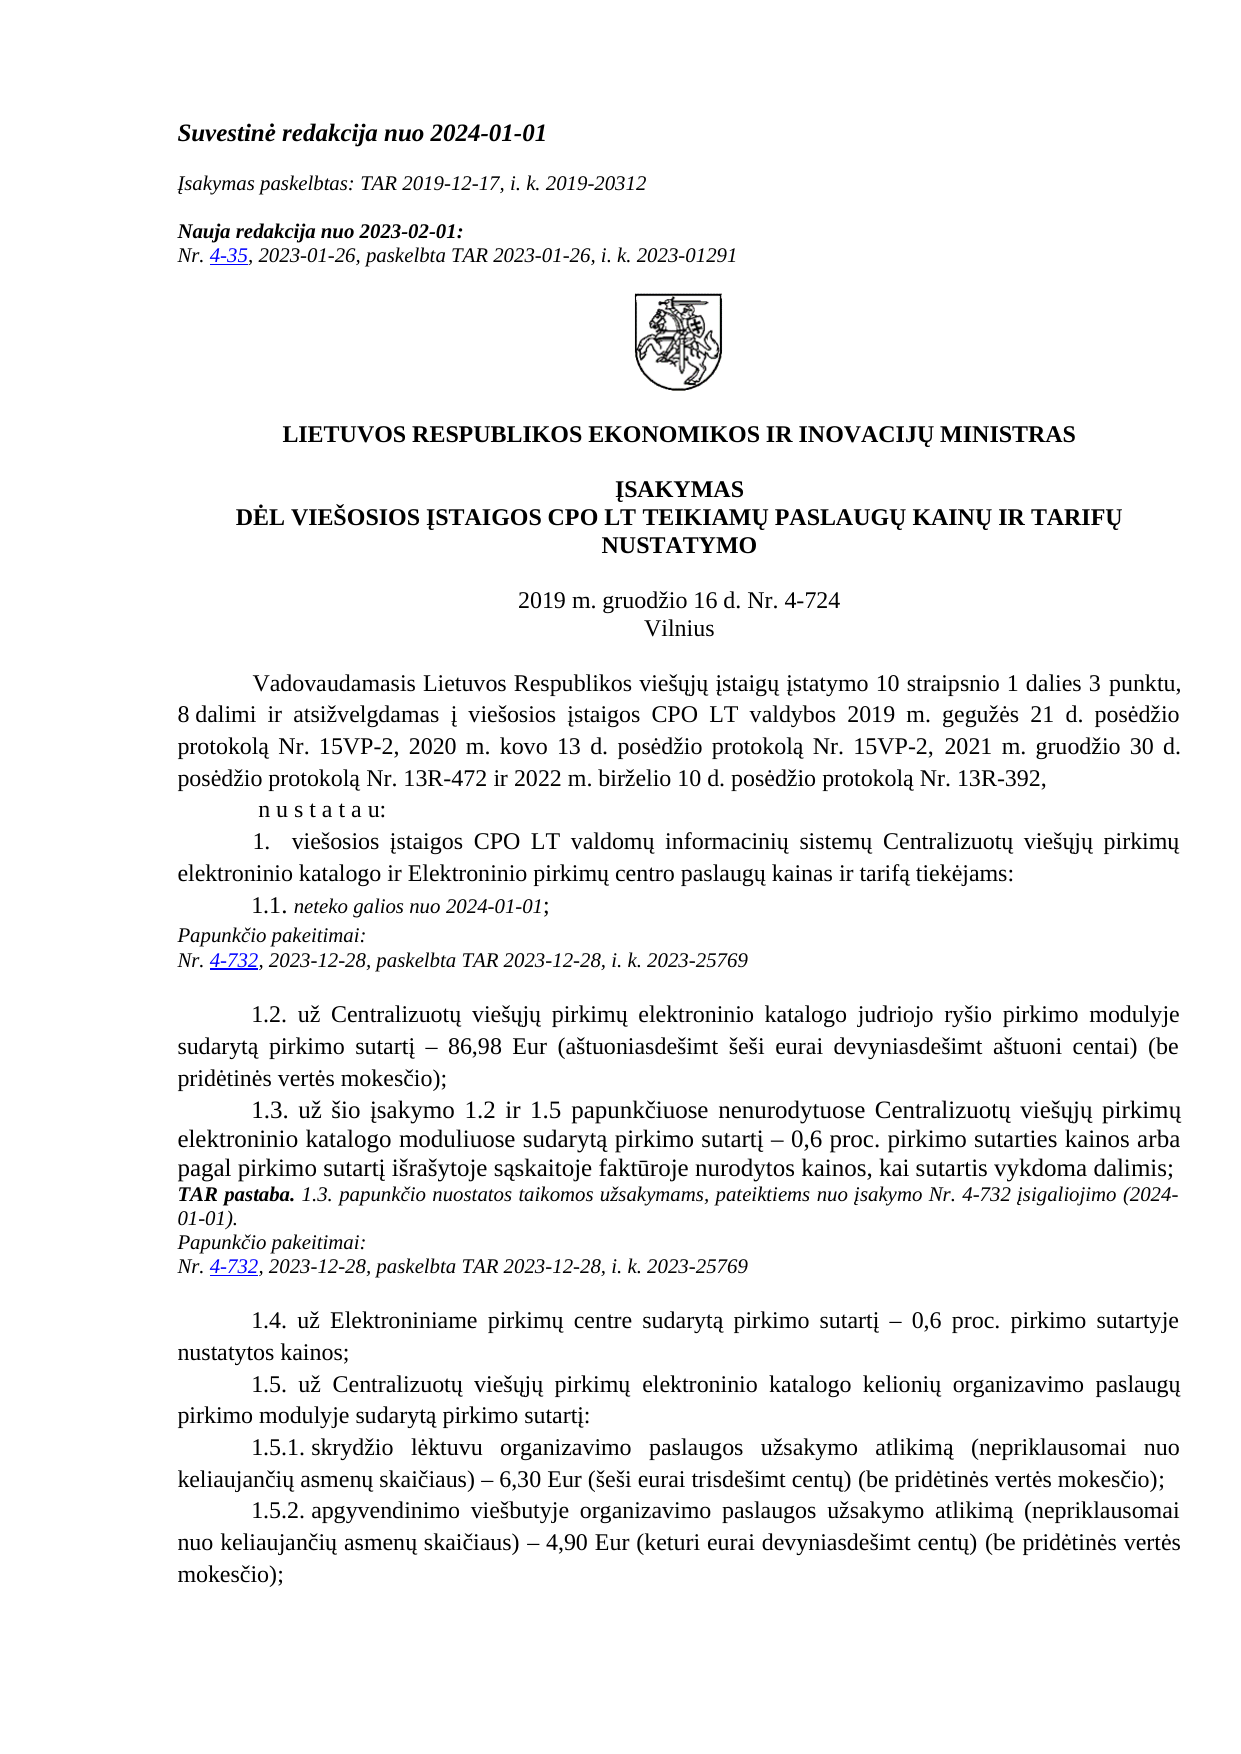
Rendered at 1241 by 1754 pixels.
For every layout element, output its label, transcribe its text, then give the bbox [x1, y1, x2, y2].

text Vilnius [177, 613, 1181, 641]
text Nr. 4-35, 2023-01-26, paskelbta TAR 2023-01-26, i. k. 2023-01291 [177, 243, 1181, 267]
text 1.2. už Centralizuotų viešųjų pirkimų elektroninio katalogo judriojo ryšio pirkimo modulyje sudarytą pirkimo sutartį – 86,98 Eur (aštuoniasdešimt šeši eurai devyniasdešimt aštuoni centai) (be pridėtinės vertės mokesčio); [177, 1000, 1181, 1091]
text DĖL VIEŠOSIOS ĮSTAIGOS cpo lt TEIKIAMŲ PASLAUGŲ KAINŲ IR TARIFŲ NUSTATYMO [177, 503, 1181, 558]
text Papunkčio pakeitimai: [177, 923, 1181, 947]
text įsakymas [177, 476, 1181, 503]
text 1.1. neteko galios nuo 2024-01-01; [177, 890, 1181, 919]
text Nr. 4-732, 2023-12-28, paskelbta TAR 2023-12-28, i. k. 2023-25769 [177, 1254, 1181, 1278]
text Papunkčio pakeitimai: [177, 1230, 1181, 1254]
text Nauja redakcija nuo 2023-02-01: [177, 219, 1181, 243]
text Vadovaudamasis Lietuvos Respublikos viešųjų įstaigų įstatymo 10 straipsnio 1 dalies 3 punktu, 8 dalimi ir atsižvelgdamas į viešosios įstaigos CPO LT valdybos 2019 m. gegužės 21 d. posėdžio protokolą Nr. 15VP-2, 2020 m. kovo 13 d. posėdžio protokolą Nr. 15VP-2, 2021 m. gruodžio 30 d. posėdžio protokolą Nr. 13R-472 ir 2022 m. birželio 10 d. posėdžio protokolą Nr. 13R-392, [177, 669, 1181, 791]
text 1.4. už Elektroniniame pirkimų centre sudarytą pirkimo sutartį – 0,6 proc. pirkimo sutartyje nustatytos kainos; [177, 1307, 1181, 1366]
text 2019 m. gruodžio 16 d. Nr. 4-724 [177, 586, 1181, 613]
text Suvestinė redakcija nuo 2024-01-01 [177, 118, 1181, 147]
text Nr. 4-732, 2023-12-28, paskelbta TAR 2023-12-28, i. k. 2023-25769 [177, 947, 1181, 972]
text 1.3. už šio įsakymo 1.2 ir 1.5 papunkčiuose nenurodytuose Centralizuotų viešųjų pirkimų elektroninio katalogo moduliuose sudarytą pirkimo sutartį – 0,6 proc. pirkimo sutarties kainos arba pagal pirkimo sutartį išrašytoje sąskaitoje faktūroje nurodytos kainos, kai sutartis vykdoma dalimis; [177, 1095, 1181, 1182]
text Įsakymas paskelbtas: TAR 2019-12-17, i. k. 2019-20312 [177, 171, 1181, 195]
text 1.5. už Centralizuotų viešųjų pirkimų elektroninio katalogo kelionių organizavimo paslaugų pirkimo modulyje sudarytą pirkimo sutartį: [177, 1370, 1181, 1429]
text 1.5.1. skrydžio lėktuvu organizavimo paslaugos užsakymo atlikimą (nepriklausomai nuo keliaujančių asmenų skaičiaus) – 6,30 Eur (šeši eurai trisdešimt centų) (be pridėtinės vertės mokesčio); [177, 1433, 1181, 1492]
text TAR pastaba. 1.3. papunkčio nuostatos taikomos užsakymams, pateiktiems nuo įsakymo Nr. 4-732 įsigaliojimo (2024-01-01). [177, 1182, 1181, 1230]
text n u s t a t a u: [177, 795, 1181, 823]
text 1. viešosios įstaigos CPO LT valdomų informacinių sistemų Centralizuotų viešųjų pirkimų elektroninio katalogo ir Elektroninio pirkimų centro paslaugų kainas ir tarifą tiekėjams: [177, 827, 1181, 886]
text 1.5.2. apgyvendinimo viešbutyje organizavimo paslaugos užsakymo atlikimą (nepriklausomai nuo keliaujančių asmenų skaičiaus) – 4,90 Eur (keturi eurai devyniasdešimt centų) (be pridėtinės vertės mokesčio); [177, 1497, 1181, 1587]
text LIETUVOS RESPUBLIKOS EKONOMIKOS IR INOVACIJŲ MINISTRAS [177, 420, 1181, 448]
